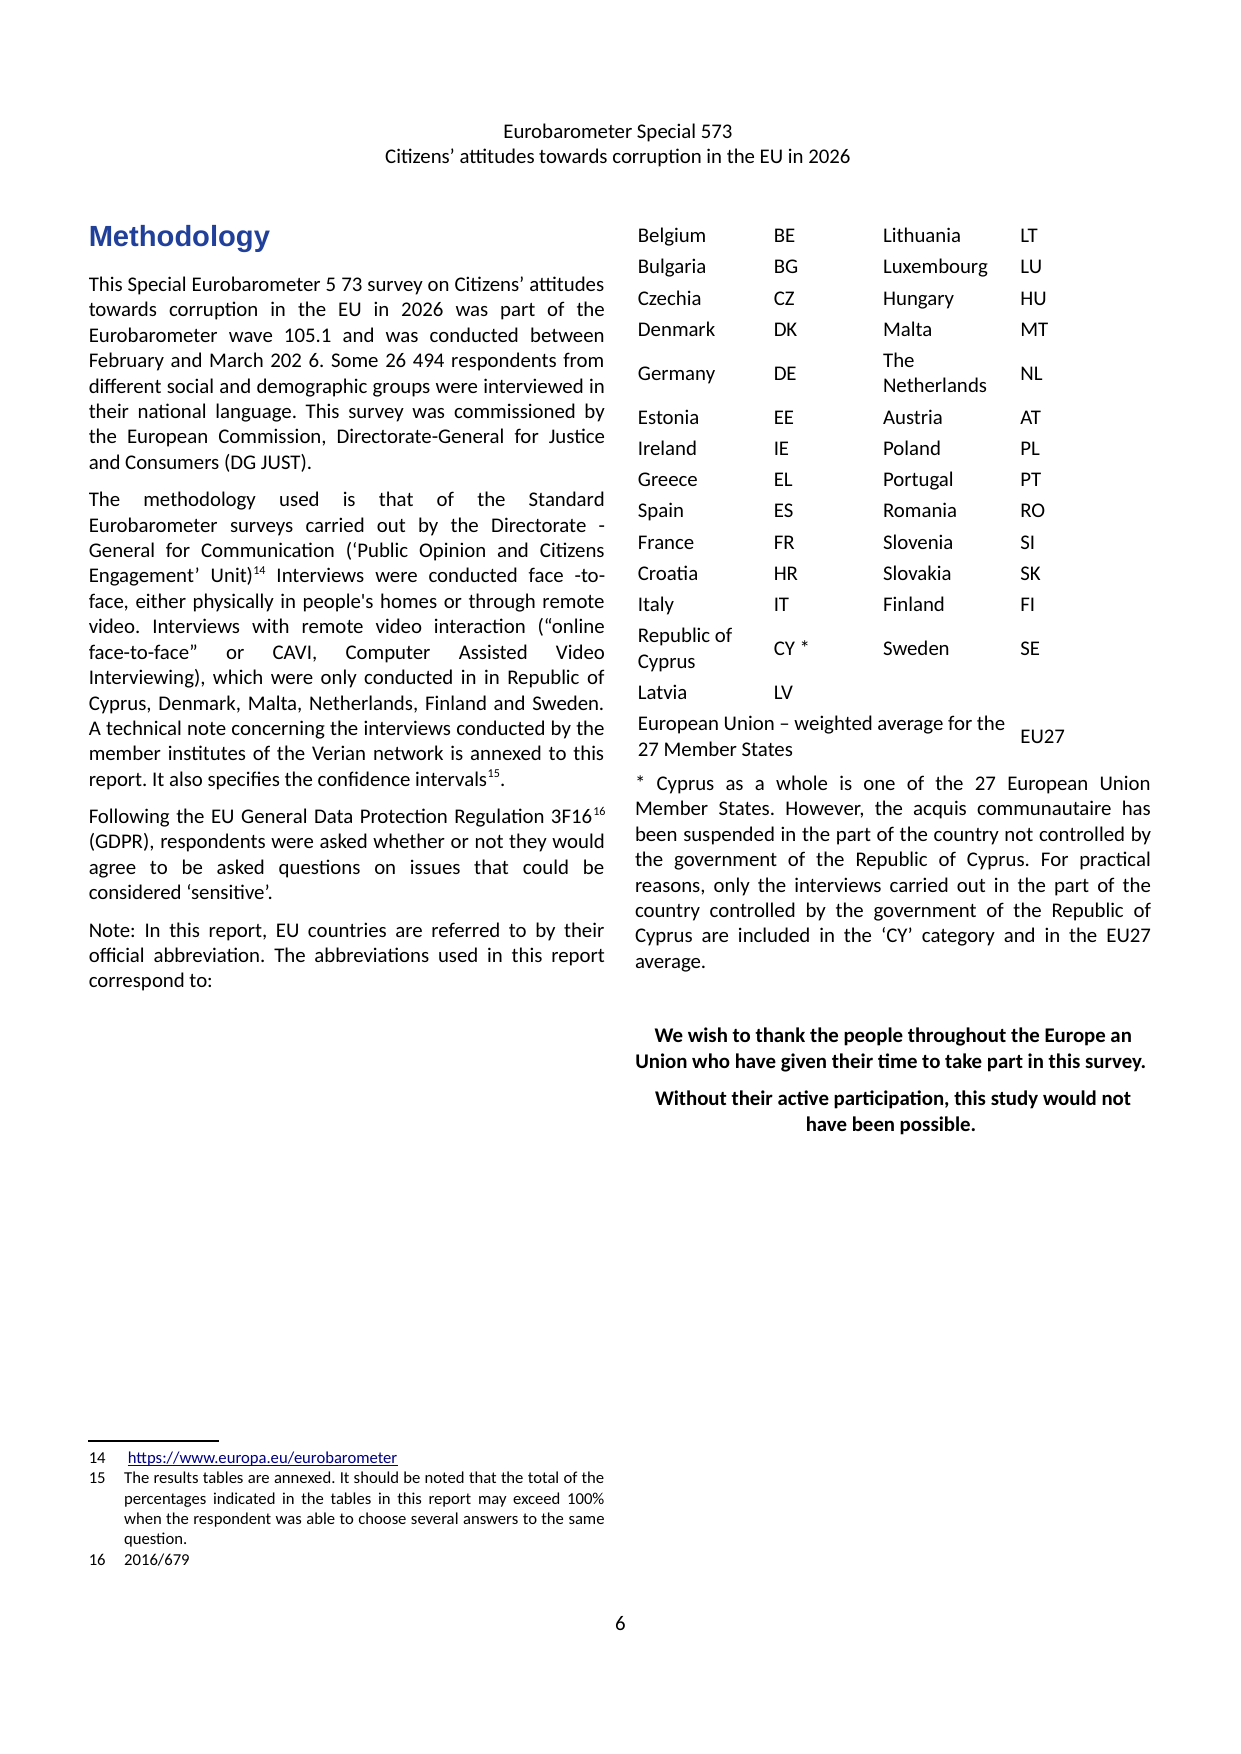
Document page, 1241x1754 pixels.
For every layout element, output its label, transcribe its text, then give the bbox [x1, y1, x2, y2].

table_cell [836, 495, 880, 526]
table_cell [836, 432, 880, 463]
table_cell PL [1017, 432, 1152, 463]
table_cell Republic of Cyprus [635, 620, 771, 676]
table_cell [880, 676, 1017, 708]
table_cell Malta [880, 313, 1017, 344]
table_cell [836, 589, 880, 620]
table_cell FR [771, 526, 836, 557]
table_cell [836, 557, 880, 588]
table_cell Croatia [635, 557, 771, 588]
table_cell Estonia [635, 401, 771, 432]
text Note: In this report, EU countries are referred to by their official abbreviation. The abbreviations used in this report correspond to: [88, 917, 605, 993]
table_cell Latvia [635, 676, 771, 708]
table_cell [836, 620, 880, 676]
table_cell Austria [880, 401, 1017, 432]
table_cell Italy [635, 589, 771, 620]
table_cell DE [771, 344, 836, 401]
text 2016/679 [88, 1549, 605, 1569]
table_cell Denmark [635, 313, 771, 344]
table_cell [836, 344, 880, 401]
table_cell Hungary [880, 282, 1017, 313]
text The results tables are annexed. It should be noted that the total of the percentages indicated in the tables in this report may exceed 100% when the respondent was able to choose several answers to the same question. [88, 1468, 605, 1549]
table_cell CY * [771, 620, 836, 676]
table_cell Portugal [880, 464, 1017, 495]
table_cell EE [771, 401, 836, 432]
table_cell EL [771, 464, 836, 495]
text We wish to thank the people throughout the Europe an Union who have given their time to take part in this survey. [635, 1023, 1152, 1073]
table_cell PT [1017, 464, 1152, 495]
table_cell Czechia [635, 282, 771, 313]
table_cell Germany [635, 344, 771, 401]
table_cell RO [1017, 495, 1152, 526]
table_cell BG [771, 251, 836, 282]
table_cell [836, 401, 880, 432]
table_cell [836, 313, 880, 344]
table_cell France [635, 526, 771, 557]
table_cell CZ [771, 282, 836, 313]
table_cell SE [1017, 620, 1152, 676]
table_cell Luxembourg [880, 251, 1017, 282]
table_cell HU [1017, 282, 1152, 313]
subtitle Methodology [88, 219, 605, 253]
table_cell Spain [635, 495, 771, 526]
table_cell LV [771, 676, 836, 708]
table_cell Sweden [880, 620, 1017, 676]
table_cell DK [771, 313, 836, 344]
table_cell [836, 676, 880, 708]
table_cell [836, 282, 880, 313]
table_cell LU [1017, 251, 1152, 282]
table_cell Bulgaria [635, 251, 771, 282]
table_cell [836, 251, 880, 282]
table_cell NL [1017, 344, 1152, 401]
table_cell SI [1017, 526, 1152, 557]
table_cell EU27 [1017, 708, 1152, 764]
table_cell [836, 526, 880, 557]
table_header LT [1017, 219, 1152, 251]
table_header Belgium [635, 219, 771, 251]
table_cell MT [1017, 313, 1152, 344]
text Following the EU General Data Protection Regulation 3F16 (GDPR), respondents were asked whether or not they would agree to be asked questions on issues that could be considered ‘sensitive’. [88, 803, 605, 905]
table_cell The Netherlands [880, 344, 1017, 401]
table_cell Finland [880, 589, 1017, 620]
text This Special Eurobarometer 5 73 survey on Citizens’ attitudes towards corruption in the EU in 2026 was part of the Eurobarometer wave 105.1 and was conducted between February and March 202 6. Some 26 494 respondents from different social and demographic groups were interviewed in their national language. This survey was commissioned by the European Commission, Directorate-General for Justice and Consumers (DG JUST). [88, 271, 605, 474]
table_cell Greece [635, 464, 771, 495]
text https://www.europa.eu/eurobarometer [88, 1447, 605, 1468]
table_cell HR [771, 557, 836, 588]
table_cell Romania [880, 495, 1017, 526]
table_cell AT [1017, 401, 1152, 432]
text * Cyprus as a whole is one of the 27 European Union Member States. However, the acquis communautaire has been suspended in the part of the country not controlled by the government of the Republic of Cyprus. For practical reasons, only the interviews carried out in the part of the country controlled by the government of the Republic of Cyprus are included in the ‘CY’ category and in the EU27 average. [635, 770, 1152, 973]
table_header Lithuania [880, 219, 1017, 251]
table_cell Ireland [635, 432, 771, 463]
text Without their active participation, this study would not have been possible. [635, 1085, 1152, 1136]
table_cell FI [1017, 589, 1152, 620]
table_cell [836, 464, 880, 495]
table_header [836, 219, 880, 251]
table_cell SK [1017, 557, 1152, 588]
text The methodology used is that of the Standard Eurobarometer surveys carried out by the Directorate - General for Communication (‘Public Opinion and Citizens Engagement’ Unit) Interviews were conducted face -to- face, either physically in people's homes or through remote video. Interviews with remote video interaction (“online face-to-face” or CAVI, Computer Assisted Video Interviewing), which were only conducted in in Republic of Cyprus, Denmark, Malta, Netherlands, Finland and Sweden. A technical note concerning the interviews conducted by the member institutes of the Verian network is annexed to this report. It also specifies the confidence intervals. [88, 486, 605, 791]
table_cell IT [771, 589, 836, 620]
table_cell Poland [880, 432, 1017, 463]
table_cell [1017, 676, 1152, 708]
table_cell ES [771, 495, 836, 526]
table_cell IE [771, 432, 836, 463]
table_cell Slovenia [880, 526, 1017, 557]
table_cell Slovakia [880, 557, 1017, 588]
table_cell European Union – weighted average for the 27 Member States [635, 708, 1017, 764]
table_header BE [771, 219, 836, 251]
